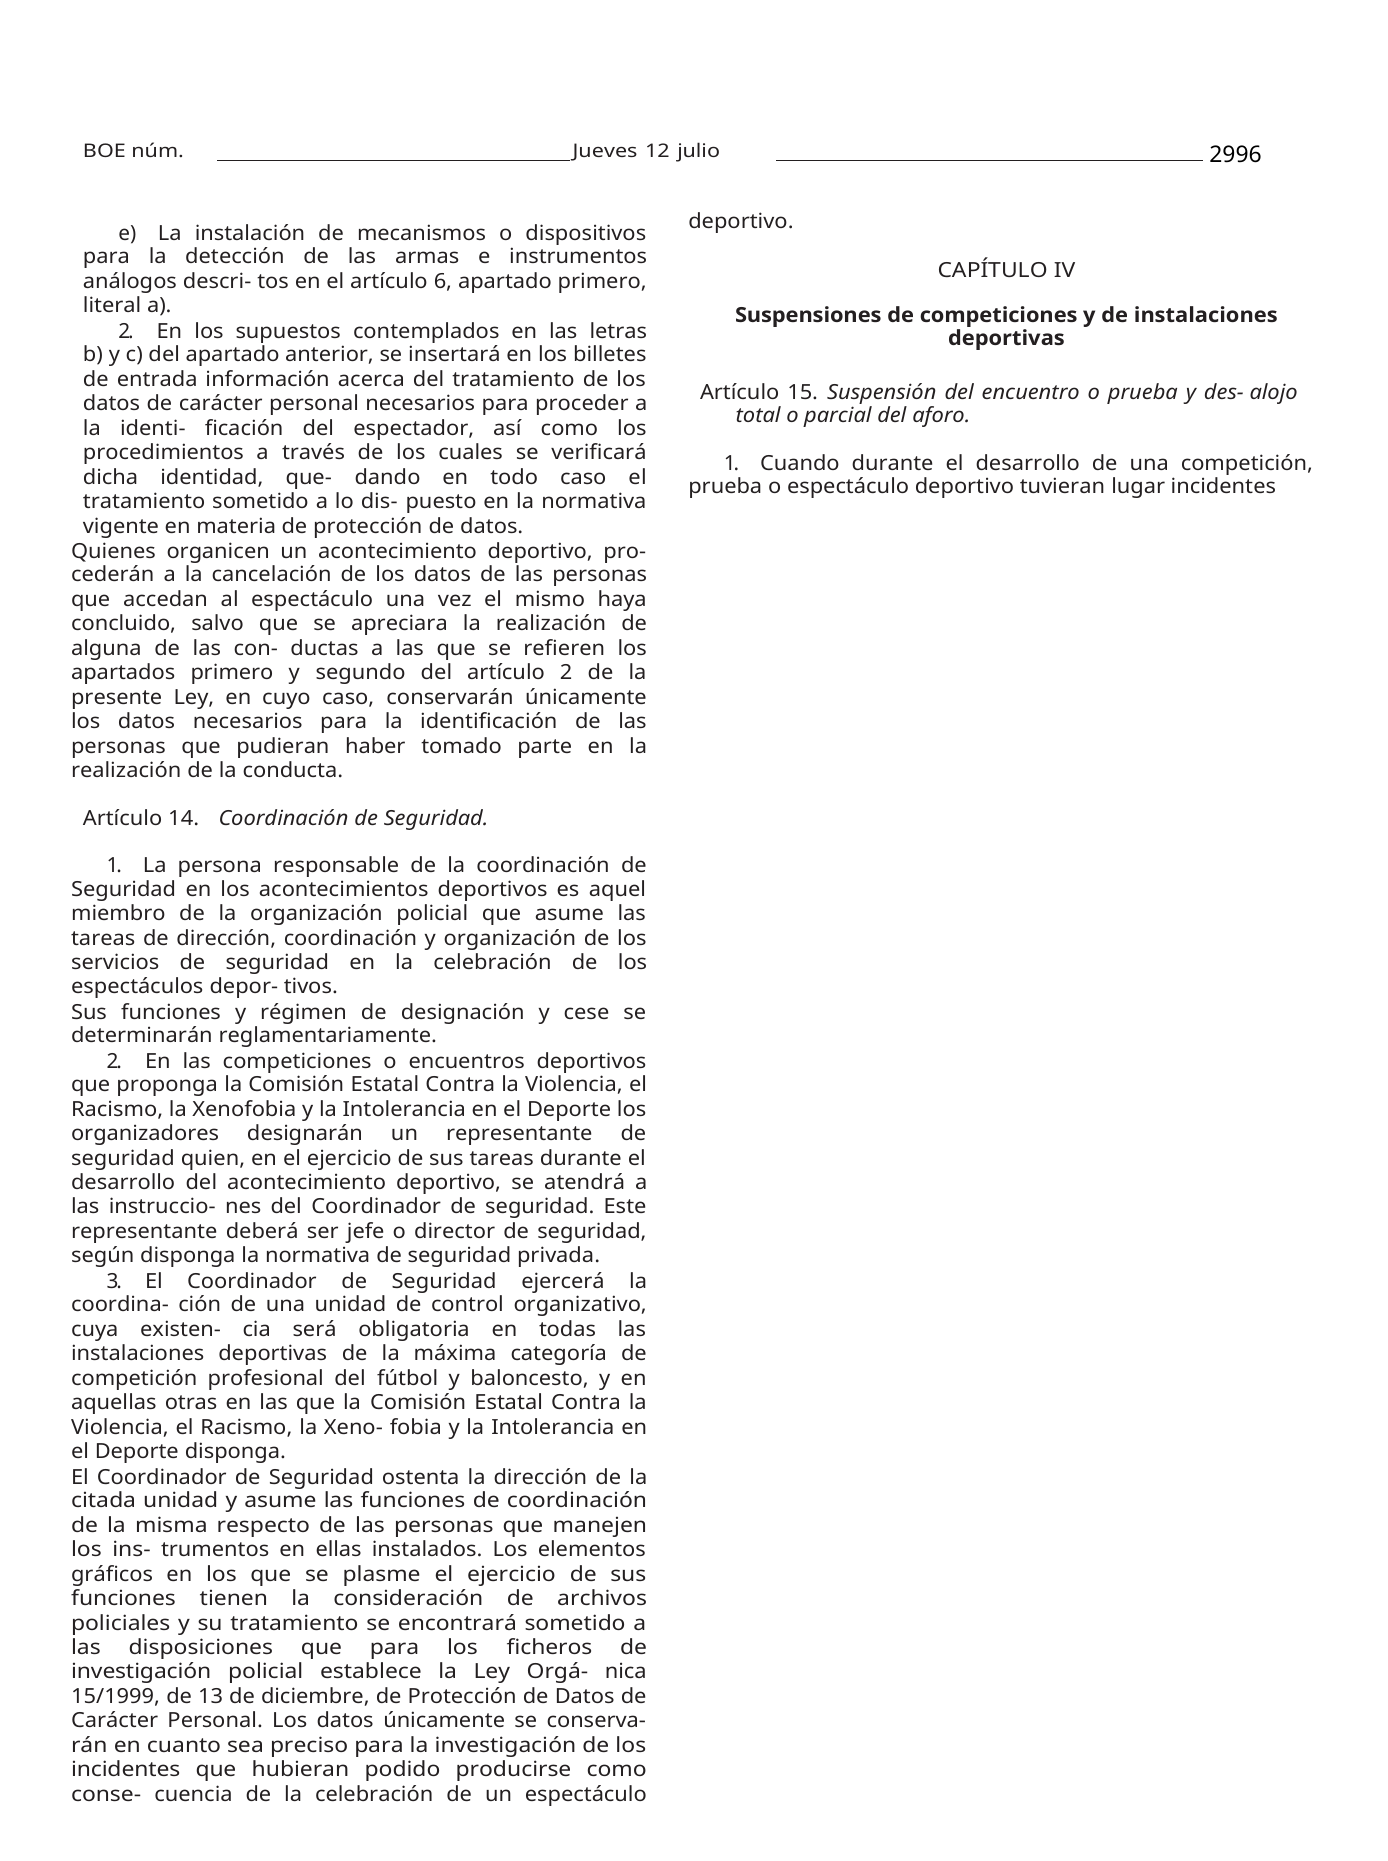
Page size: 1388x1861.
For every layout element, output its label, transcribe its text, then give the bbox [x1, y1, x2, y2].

text Artículo 14. Coordinación de Seguridad. [83, 803, 651, 832]
list El Coordinador de Seguridad ejercerá la coordina- ción de una unidad de control organizativo, cuya existen- cia será obligatoria en todas las instalaciones deportivas de la máxima categoría de competición profesional del fútbol y baloncesto, y en aquellas otras en las que la Comisión Estatal Contra la Violencia, el Racismo, la Xeno- fobia y la Intolerancia en el Deporte disponga. [71, 1269, 647, 1465]
list La instalación de mecanismos o dispositivos para la detección de las armas e instrumentos análogos descri- tos en el artículo 6, apartado primero, literal a). [83, 221, 647, 319]
text CAPÍTULO IV [731, 255, 1281, 284]
list La persona responsable de la coordinación de Seguridad en los acontecimientos deportivos es aquel miembro de la organización policial que asume las tareas de dirección, coordinación y organización de los servicios de seguridad en la celebración de los espectáculos depor- tivos. [71, 853, 647, 1000]
subtitle Suspensiones de competiciones y de instalaciones deportivas [731, 303, 1281, 352]
text deportivo. [688, 209, 1313, 233]
list En los supuestos contemplados en las letras b) y c) del apartado anterior, se insertará en los billetes de entrada información acerca del tratamiento de los datos de carácter personal necesarios para proceder a la identi- ficación del espectador, así como los procedimientos a través de los cuales se verificará dicha identidad, que- dando en todo caso el tratamiento sometido a lo dis- puesto en la normativa vigente en materia de protección de datos. [83, 319, 647, 539]
list Cuando durante el desarrollo de una competición, prueba o espectáculo deportivo tuvieran lugar incidentes [688, 451, 1313, 500]
text Quienes organicen un acontecimiento deportivo, pro- cederán a la cancelación de los datos de las personas que accedan al espectáculo una vez el mismo haya concluido, salvo que se apreciara la realización de alguna de las con- ductas a las que se refieren los apartados primero y segundo del artículo 2 de la presente Ley, en cuyo caso, conservarán únicamente los datos necesarios para la identificación de las personas que pudieran haber tomado parte en la realización de la conducta. [71, 539, 647, 784]
text El Coordinador de Seguridad ostenta la dirección de la citada unidad y asume las funciones de coordinación de la misma respecto de las personas que manejen los ins- trumentos en ellas instalados. Los elementos gráficos en los que se plasme el ejercicio de sus funciones tienen la consideración de archivos policiales y su tratamiento se encontrará sometido a las disposiciones que para los ficheros de investigación policial establece la Ley Orgá- nica 15/1999, de 13 de diciembre, de Protección de Datos de Carácter Personal. Los datos únicamente se conserva- rán en cuanto sea preciso para la investigación de los incidentes que hubieran podido producirse como conse- cuencia de la celebración de un espectáculo [71, 1465, 647, 1807]
text Sus funciones y régimen de designación y cese se determinarán reglamentariamente. [71, 1000, 647, 1049]
list En las competiciones o encuentros deportivos que proponga la Comisión Estatal Contra la Violencia, el Racismo, la Xenofobia y la Intolerancia en el Deporte los organizadores designarán un representante de seguridad quien, en el ejercicio de sus tareas durante el desarrollo del acontecimiento deportivo, se atendrá a las instruccio- nes del Coordinador de seguridad. Este representante deberá ser jefe o director de seguridad, según disponga la normativa de seguridad privada. [71, 1049, 647, 1269]
text Artículo 15. Suspensión del encuentro o prueba y des- alojo total o parcial del aforo. [700, 380, 1317, 429]
